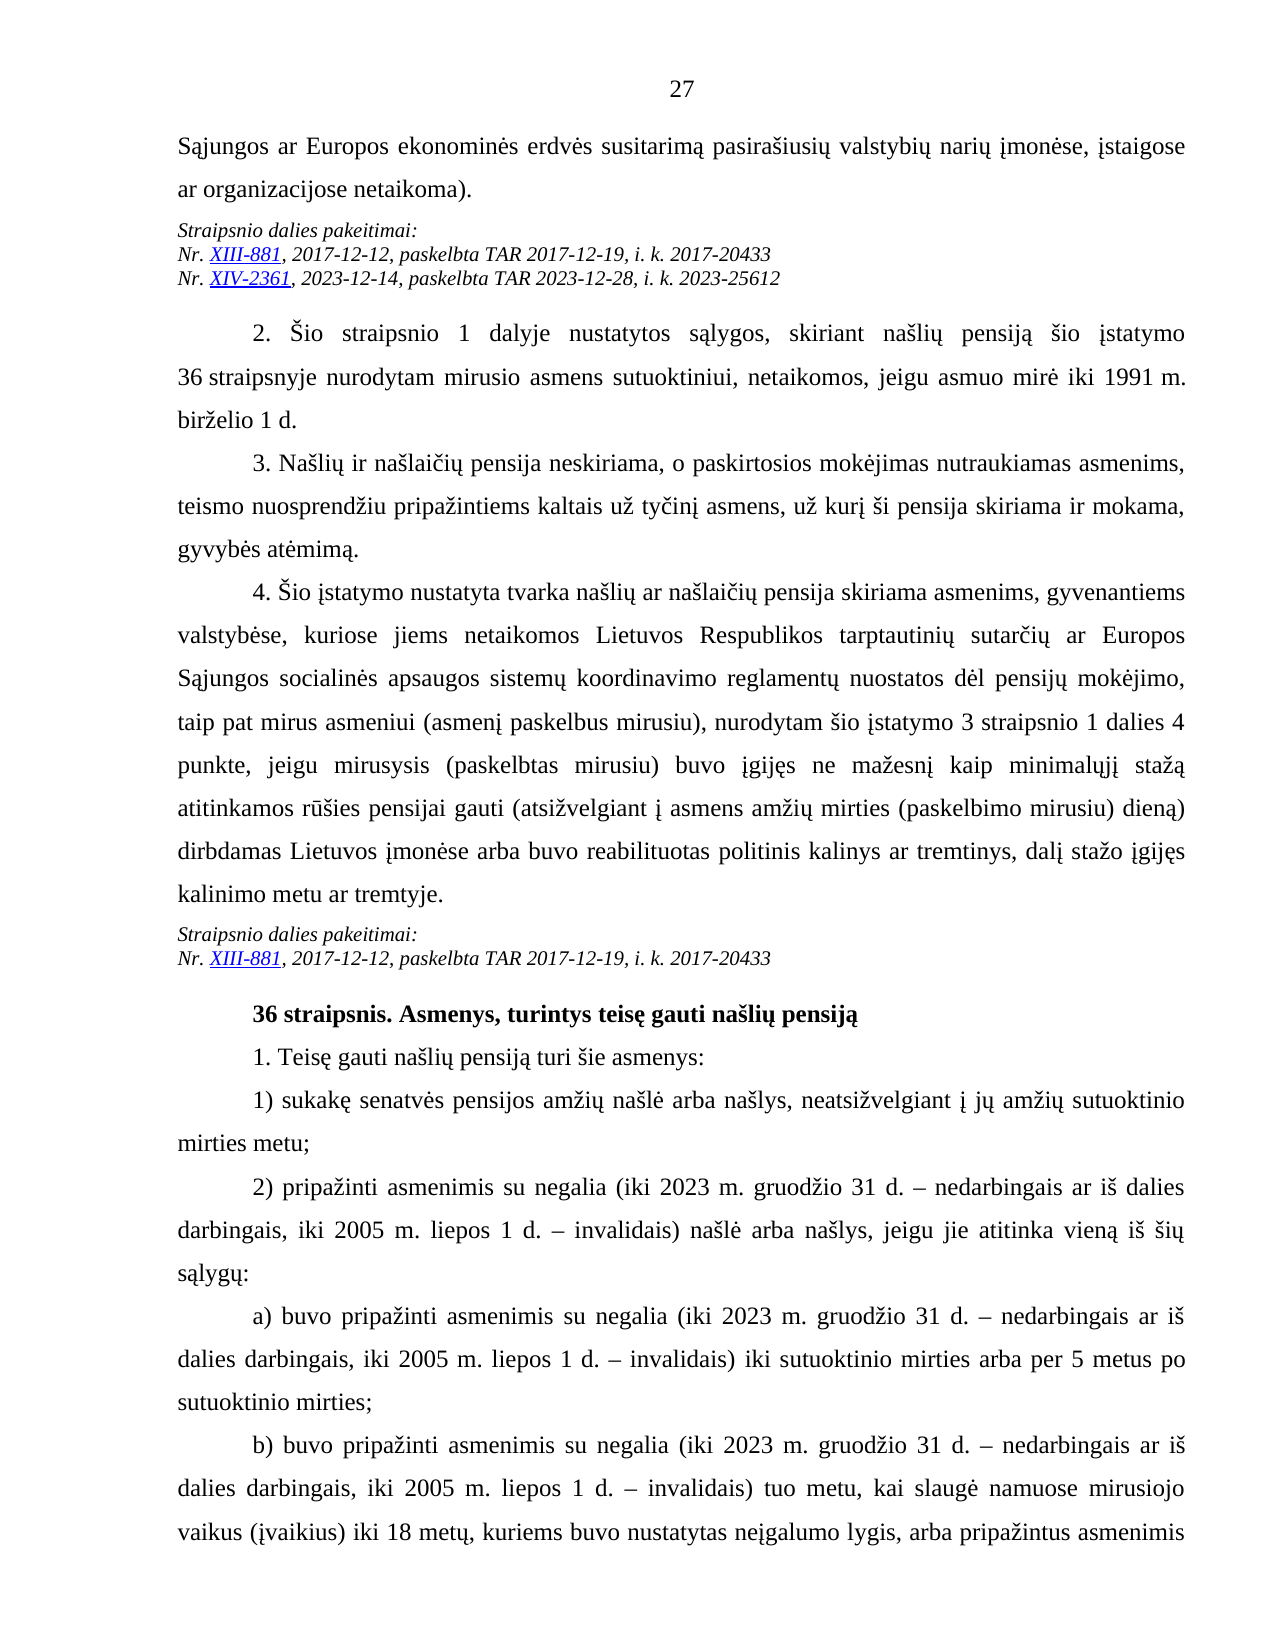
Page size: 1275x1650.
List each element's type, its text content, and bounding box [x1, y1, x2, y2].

text 1. Teisę gauti našlių pensiją turi šie asmenys: [177, 1042, 1186, 1071]
text 2. Šio straipsnio 1 dalyje nustatytos sąlygos, skiriant našlių pensiją šio įstatymo 36 straipsnyje nurodytam mirusio asmens sutuoktiniui, netaikomos, jeigu asmuo mirė iki 1991 m. birželio 1 d. [177, 318, 1186, 433]
text a) buvo pripažinti asmenimis su negalia (iki 2023 m. gruodžio 31 d. – nedarbingais ar iš dalies darbingais, iki 2005 m. liepos 1 d. – invalidais) iki sutuoktinio mirties arba per 5 metus po sutuoktinio mirties; [177, 1301, 1186, 1416]
text Nr. XIII-881, 2017-12-12, paskelbta TAR 2017-12-19, i. k. 2017-20433 [177, 242, 1186, 266]
text Nr. XIV-2361, 2023-12-14, paskelbta TAR 2023-12-28, i. k. 2023-25612 [177, 266, 1186, 290]
text 1) sukakę senatvės pensijos amžių našlė arba našlys, neatsižvelgiant į jų amžių sutuoktinio mirties metu; [177, 1085, 1186, 1157]
text Straipsnio dalies pakeitimai: [177, 922, 1186, 946]
text 4. Šio įstatymo nustatyta tvarka našlių ar našlaičių pensija skiriama asmenims, gyvenantiems valstybėse, kuriose jiems netaikomos Lietuvos Respublikos tarptautinių sutarčių ar Europos Sąjungos socialinės apsaugos sistemų koordinavimo reglamentų nuostatos dėl pensijų mokėjimo, taip pat mirus asmeniui (asmenį paskelbus mirusiu), nurodytam šio įstatymo 3 straipsnio 1 dalies 4 punkte, jeigu mirusysis (paskelbtas mirusiu) buvo įgijęs ne mažesnį kaip minimalųjį stažą atitinkamos rūšies pensijai gauti (atsižvelgiant į asmens amžių mirties (paskelbimo mirusiu) dieną) dirbdamas Lietuvos įmonėse arba buvo reabilituotas politinis kalinys ar tremtinys, dalį stažo įgijęs kalinimo metu ar tremtyje. [177, 577, 1186, 908]
text b) buvo pripažinti asmenimis su negalia (iki 2023 m. gruodžio 31 d. – nedarbingais ar iš dalies darbingais, iki 2005 m. liepos 1 d. – invalidais) tuo metu, kai slaugė namuose mirusiojo vaikus (įvaikius) iki 18 metų, kuriems buvo nustatytas neįgalumo lygis, arba pripažintus asmenimis [177, 1430, 1186, 1545]
text 2) pripažinti asmenimis su negalia (iki 2023 m. gruodžio 31 d. – nedarbingais ar iš dalies darbingais, iki 2005 m. liepos 1 d. – invalidais) našlė arba našlys, jeigu jie atitinka vieną iš šių sąlygų: [177, 1172, 1186, 1287]
text Straipsnio dalies pakeitimai: [177, 218, 1186, 242]
text Sąjungos ar Europos ekonominės erdvės susitarimą pasirašiusių valstybių narių įmonėse, įstaigose ar organizacijose netaikoma). [177, 131, 1186, 203]
text Nr. XIII-881, 2017-12-12, paskelbta TAR 2017-12-19, i. k. 2017-20433 [177, 946, 1186, 970]
text 3. Našlių ir našlaičių pensija neskiriama, o paskirtosios mokėjimas nutraukiamas asmenims, teismo nuosprendžiu pripažintiems kaltais už tyčinį asmens, už kurį ši pensija skiriama ir mokama, gyvybės atėmimą. [177, 448, 1186, 563]
text 36 straipsnis. Asmenys, turintys teisę gauti našlių pensiją [177, 999, 1186, 1028]
